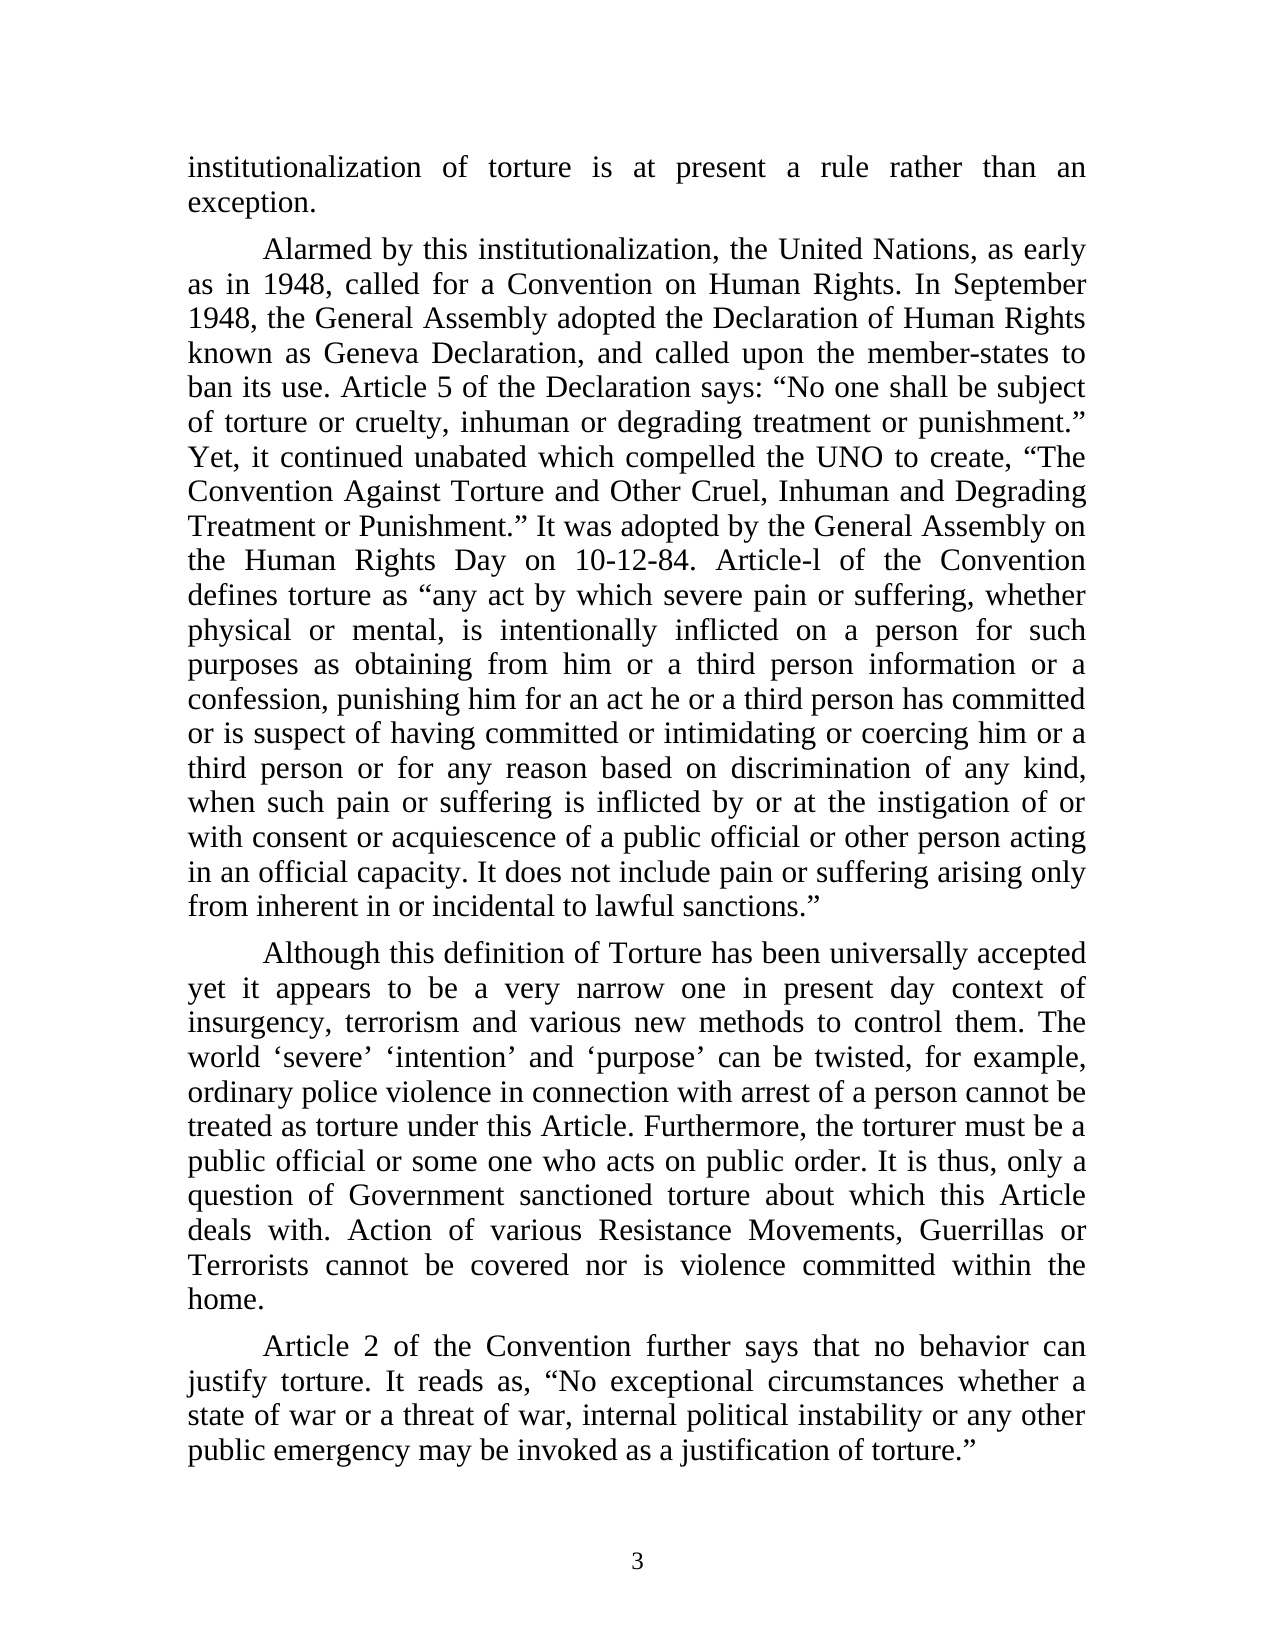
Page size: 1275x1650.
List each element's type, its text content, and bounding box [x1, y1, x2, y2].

text Alarmed by this institutionalization, the United Nations, as early as in 1948, called for a Convention on Human Rights. In September 1948, the General Assembly adopted the Declaration of Human Rights known as Geneva Declaration, and called upon the member-states to ban its use. Article 5 of the Declaration says: “No one shall be subject of torture or cruelty, inhuman or degrading treatment or punishment.” Yet, it continued unabated which compelled the UNO to create, “The Convention Against Torture and Other Cruel, Inhuman and Degrading Treatment or Punishment.” It was adopted by the General Assembly on the Human Rights Day on 10-12-84. Article-l of the Convention defines torture as “any act by which severe pain or suffering, whether physical or mental, is intentionally inflicted on a person for such purposes as obtaining from him or a third person information or a confession, punishing him for an act he or a third person has committed or is suspect of having committed or intimidating or coercing him or a third person or for any reason based on discrimination of any kind, when such pain or suffering is inflicted by or at the instigation of or with consent or acquiescence of a public official or other person acting in an official capacity. It does not include pain or suffering arising only from inherent in or incidental to lawful sanctions.” [187, 232, 1087, 923]
text Although this definition of Torture has been universally accepted yet it appears to be a very narrow one in present day context of insurgency, terrorism and various new methods to control them. The world ‘severe’ ‘intention’ and ‘purpose’ can be twisted, for example, ordinary police violence in connection with arrest of a person cannot be treated as torture under this Article. Furthermore, the torturer must be a public official or some one who acts on public order. It is thus, only a question of Government sanctioned torture about which this Article deals with. Action of various Resistance Movements, Guerrillas or Terrorists cannot be covered nor is violence committed within the home. [187, 936, 1087, 1316]
text Article 2 of the Convention further says that no behavior can justify torture. It reads as, “No exceptional circumstances whether a state of war or a threat of war, internal political instability or any other public emergency may be invoked as a justification of torture.” [187, 1329, 1087, 1467]
text institutionalization of torture is at present a rule rather than an exception. [187, 150, 1087, 219]
